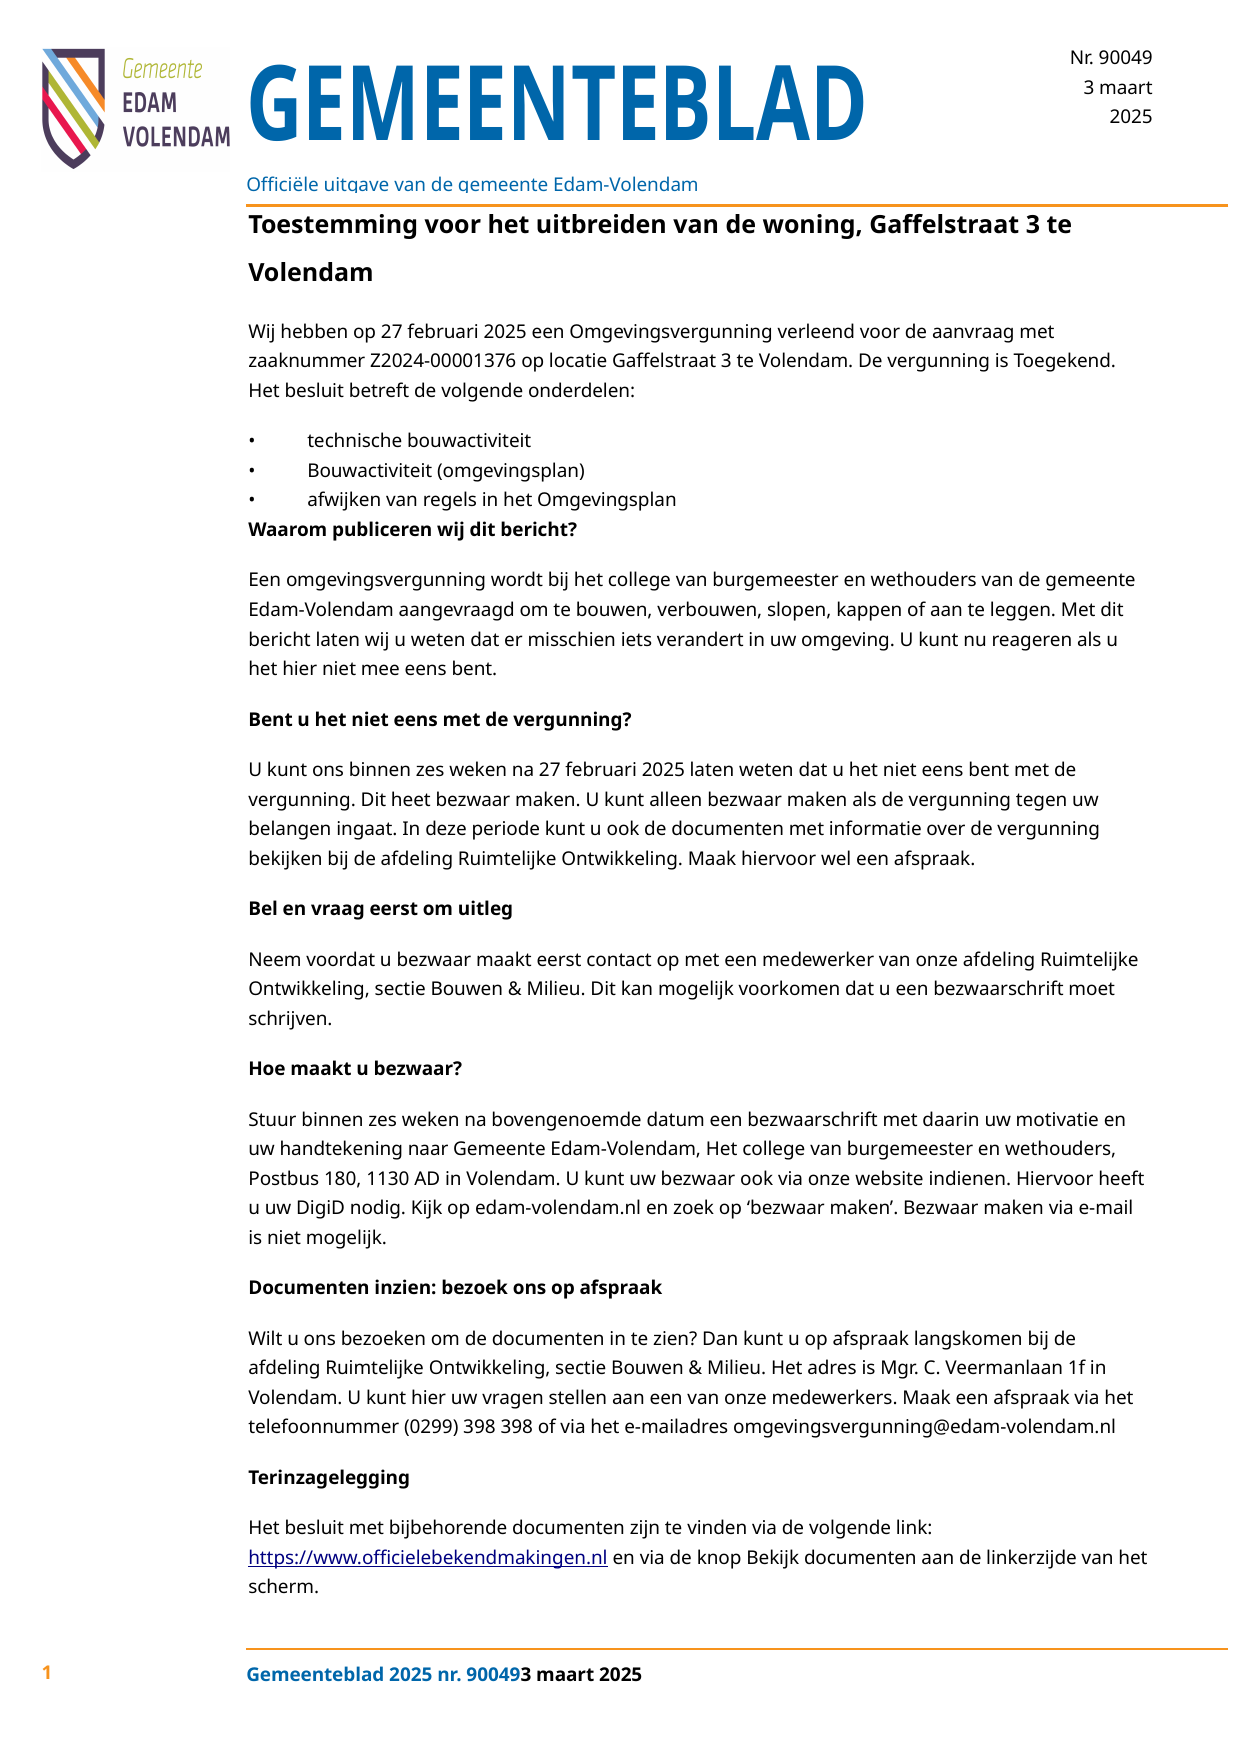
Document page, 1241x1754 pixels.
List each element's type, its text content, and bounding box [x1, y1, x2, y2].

text Stuur binnen zes weken na bovengenoemde datum een bezwaarschrift met daarin uw motivatie en uw handtekening naar Gemeente Edam-Volendam, Het college van burgemeester en wethouders, Postbus 180, 1130 AD in Volendam. U kunt uw bezwaar ook via onze website indienen. Hiervoor heeft u uw DigiD nodig. Kijk op edam-volendam.nl en zoek op ‘bezwaar maken’. Bezwaar maken via e-mail is niet mogelijk. [248, 1106, 1152, 1250]
text U kunt ons binnen zes weken na 27 februari 2025 laten weten dat u het niet eens bent met de vergunning. Dit heet bezwaar maken. U kunt alleen bezwaar maken als de vergunning tegen uw belangen ingaat. In deze periode kunt u ook de documenten met informatie over de vergunning bekijken bij de afdeling Ruimtelijke Ontwikkeling. Maak hiervoor wel een afspraak. [248, 756, 1152, 871]
text Hoe maakt u bezwaar? [248, 1055, 1152, 1081]
text Neem voordat u bezwaar maakt eerst contact op met een medewerker van onze afdeling Ruimtelijke Ontwikkeling, sectie Bouwen & Milieu. Dit kan mogelijk voorkomen dat u een bezwaarschrift moet schrijven. [248, 946, 1152, 1031]
text Een omgevingsvergunning wordt bij het college van burgemeester en wethouders van de gemeente Edam-Volendam aangevraagd om te bouwen, verbouwen, slopen, kappen of aan te leggen. Met dit bericht laten wij u weten dat er misschien iets verandert in uw omgeving. U kunt nu reageren als u het hier niet mee eens bent. [248, 567, 1152, 681]
picture [41, 47, 231, 172]
text Toestemming voor het uitbreiden van de woning, Gaffelstraat 3 te Volendam [248, 207, 1152, 288]
text Bent u het niet eens met de vergunning? [248, 706, 1152, 732]
text Het besluit met bijbehorende documenten zijn te vinden via de volgende link: https://www.officielebekendmakingen.nl en via de knop Bekijk documenten aan de linkerzijde van het scherm. [248, 1514, 1152, 1599]
text Wilt u ons bezoeken om de documenten in te zien? Dan kunt u op afspraak langskomen bij de afdeling Ruimtelijke Ontwikkeling, sectie Bouwen & Milieu. Het adres is Mgr. C. Veermanlaan 1f in Volendam. U kunt hier uw vragen stellen aan een van onze medewerkers. Maak een afspraak via het telefoonnummer (0299) 398 398 of via het e-mailadres omgevingsvergunning@edam-volendam.nl [248, 1325, 1152, 1439]
text Waarom publiceren wij dit bericht? [248, 516, 1152, 542]
text Wij hebben op 27 februari 2025 een Omgevingsvergunning verleend voor de aanvraag met zaaknummer Z2024-00001376 op locatie Gaffelstraat 3 te Volendam. De vergunning is Toegekend. Het besluit betreft de volgende onderdelen: [248, 318, 1152, 403]
text Documenten inzien: bezoek ons op afspraak [248, 1274, 1152, 1300]
list afwijken van regels in het Omgevingsplan [248, 487, 1152, 512]
list Bouwactiviteit (omgevingsplan) [248, 457, 1152, 483]
text Terinzagelegging [248, 1464, 1152, 1490]
text Bel en vraag eerst om uitleg [248, 895, 1152, 921]
list technische bouwactiviteit [248, 427, 1152, 453]
